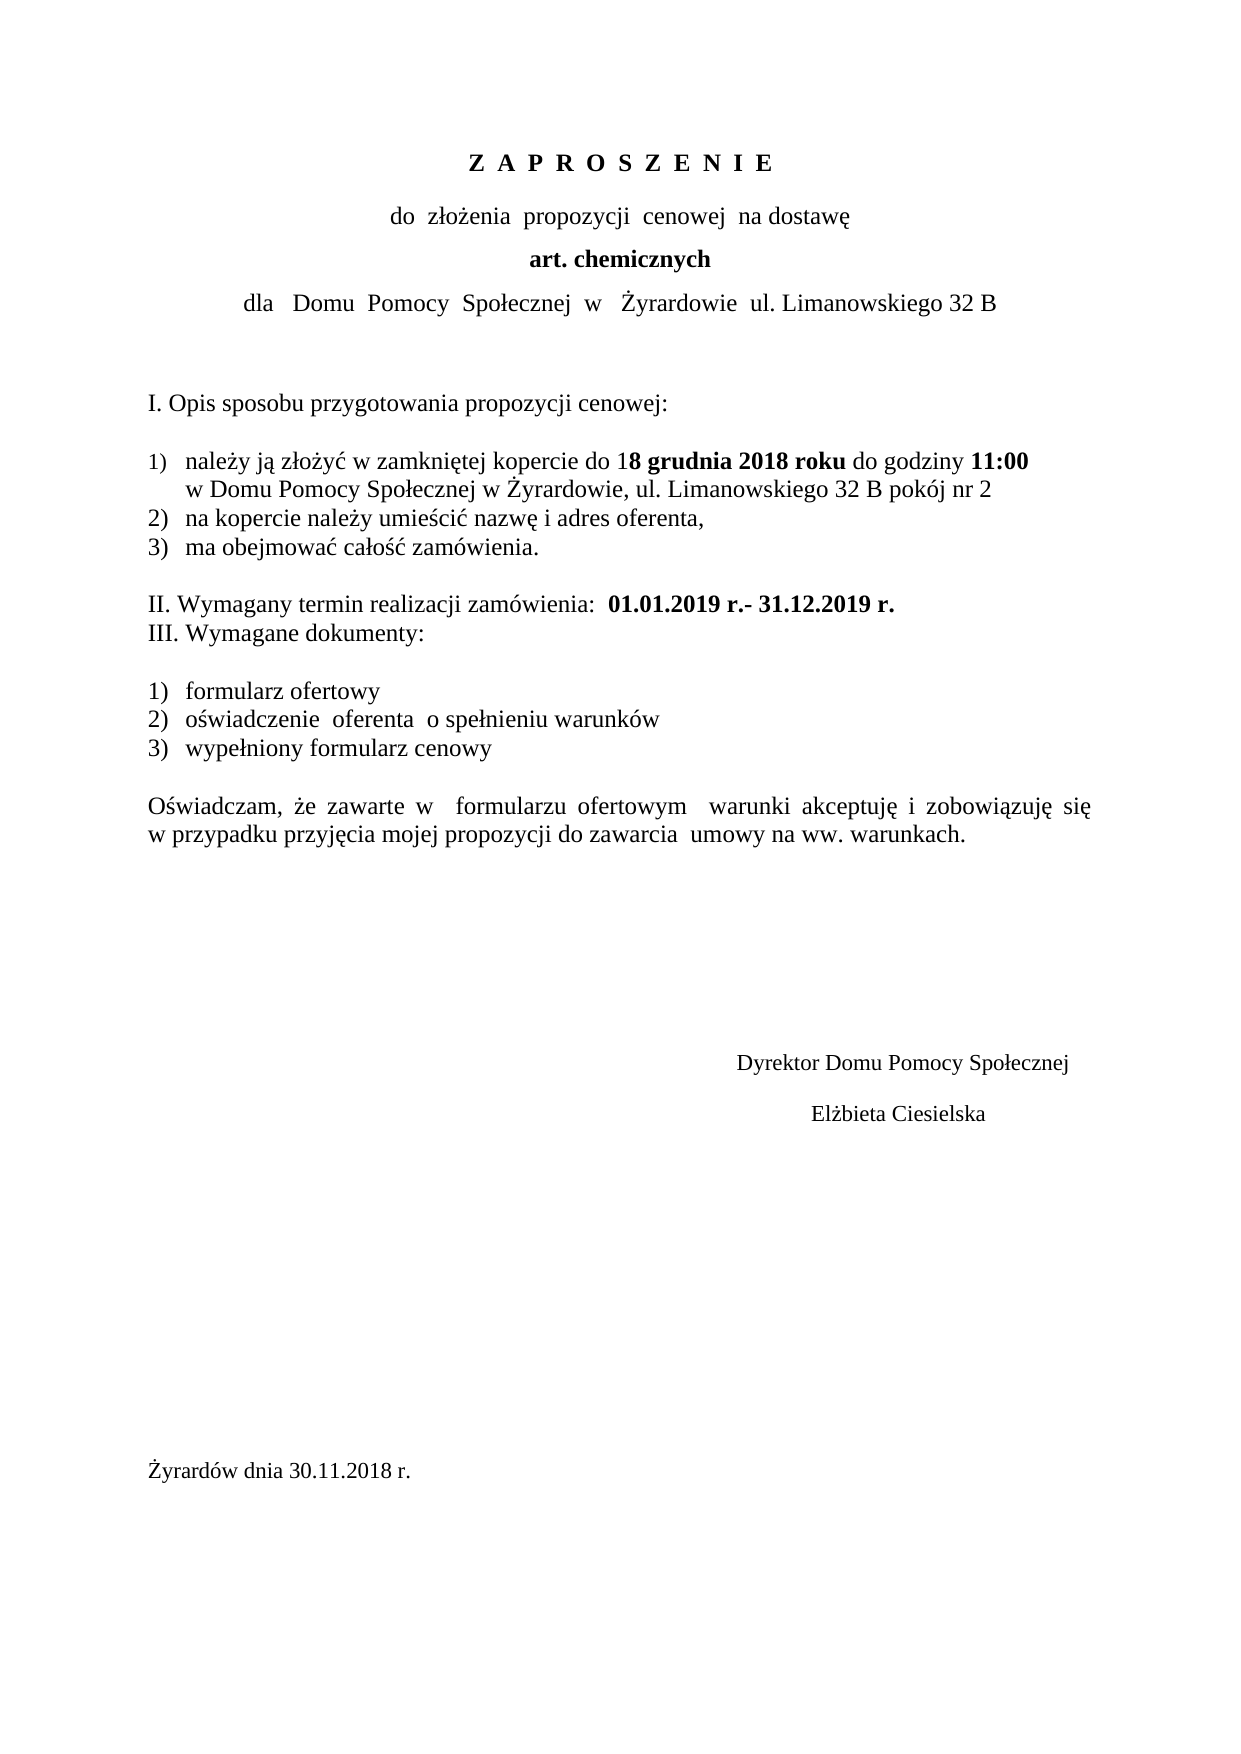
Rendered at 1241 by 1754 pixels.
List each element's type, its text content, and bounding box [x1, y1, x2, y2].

list oświadczenie oferenta o spełnieniu warunków [148, 704, 1093, 733]
list wypełniony formularz cenowy [148, 733, 1093, 762]
text Elżbieta Ciesielska [148, 1100, 1093, 1126]
text do złożenia propozycji cenowej na dostawę [148, 201, 1093, 230]
list należy ją złożyć w zamkniętej kopercie do 18 grudnia 2018 roku do godziny 11:00 [148, 446, 1093, 474]
text Z A P R O S Z E N I E [148, 148, 1093, 176]
text III. Wymagane dokumenty: [148, 618, 1093, 647]
text dla Domu Pomocy Społecznej w Żyrardowie ul. Limanowskiego 32 B [148, 288, 1093, 316]
text Oświadczam, że zawarte w formularzu ofertowym warunki akceptuję i zobowiązuję się w przypadku przyjęcia mojej propozycji do zawarcia umowy na ww. warunkach. [148, 791, 1093, 848]
list ma obejmować całość zamówienia. [148, 532, 1093, 561]
text Dyrektor Domu Pomocy Społecznej [148, 1049, 1093, 1075]
list formularz ofertowy [148, 676, 1093, 704]
text Żyrardów dnia 30.11.2018 r. [148, 1457, 1093, 1483]
text II. Wymagany termin realizacji zamówienia: 01.01.2019 r.- 31.12.2019 r. [148, 589, 1093, 618]
text I. Opis sposobu przygotowania propozycji cenowej: [148, 388, 1093, 417]
text w Domu Pomocy Społecznej w Żyrardowie, ul. Limanowskiego 32 B pokój nr 2 [148, 474, 1093, 503]
list na kopercie należy umieścić nazwę i adres oferenta, [148, 503, 1093, 532]
text art. chemicznych [148, 244, 1093, 273]
